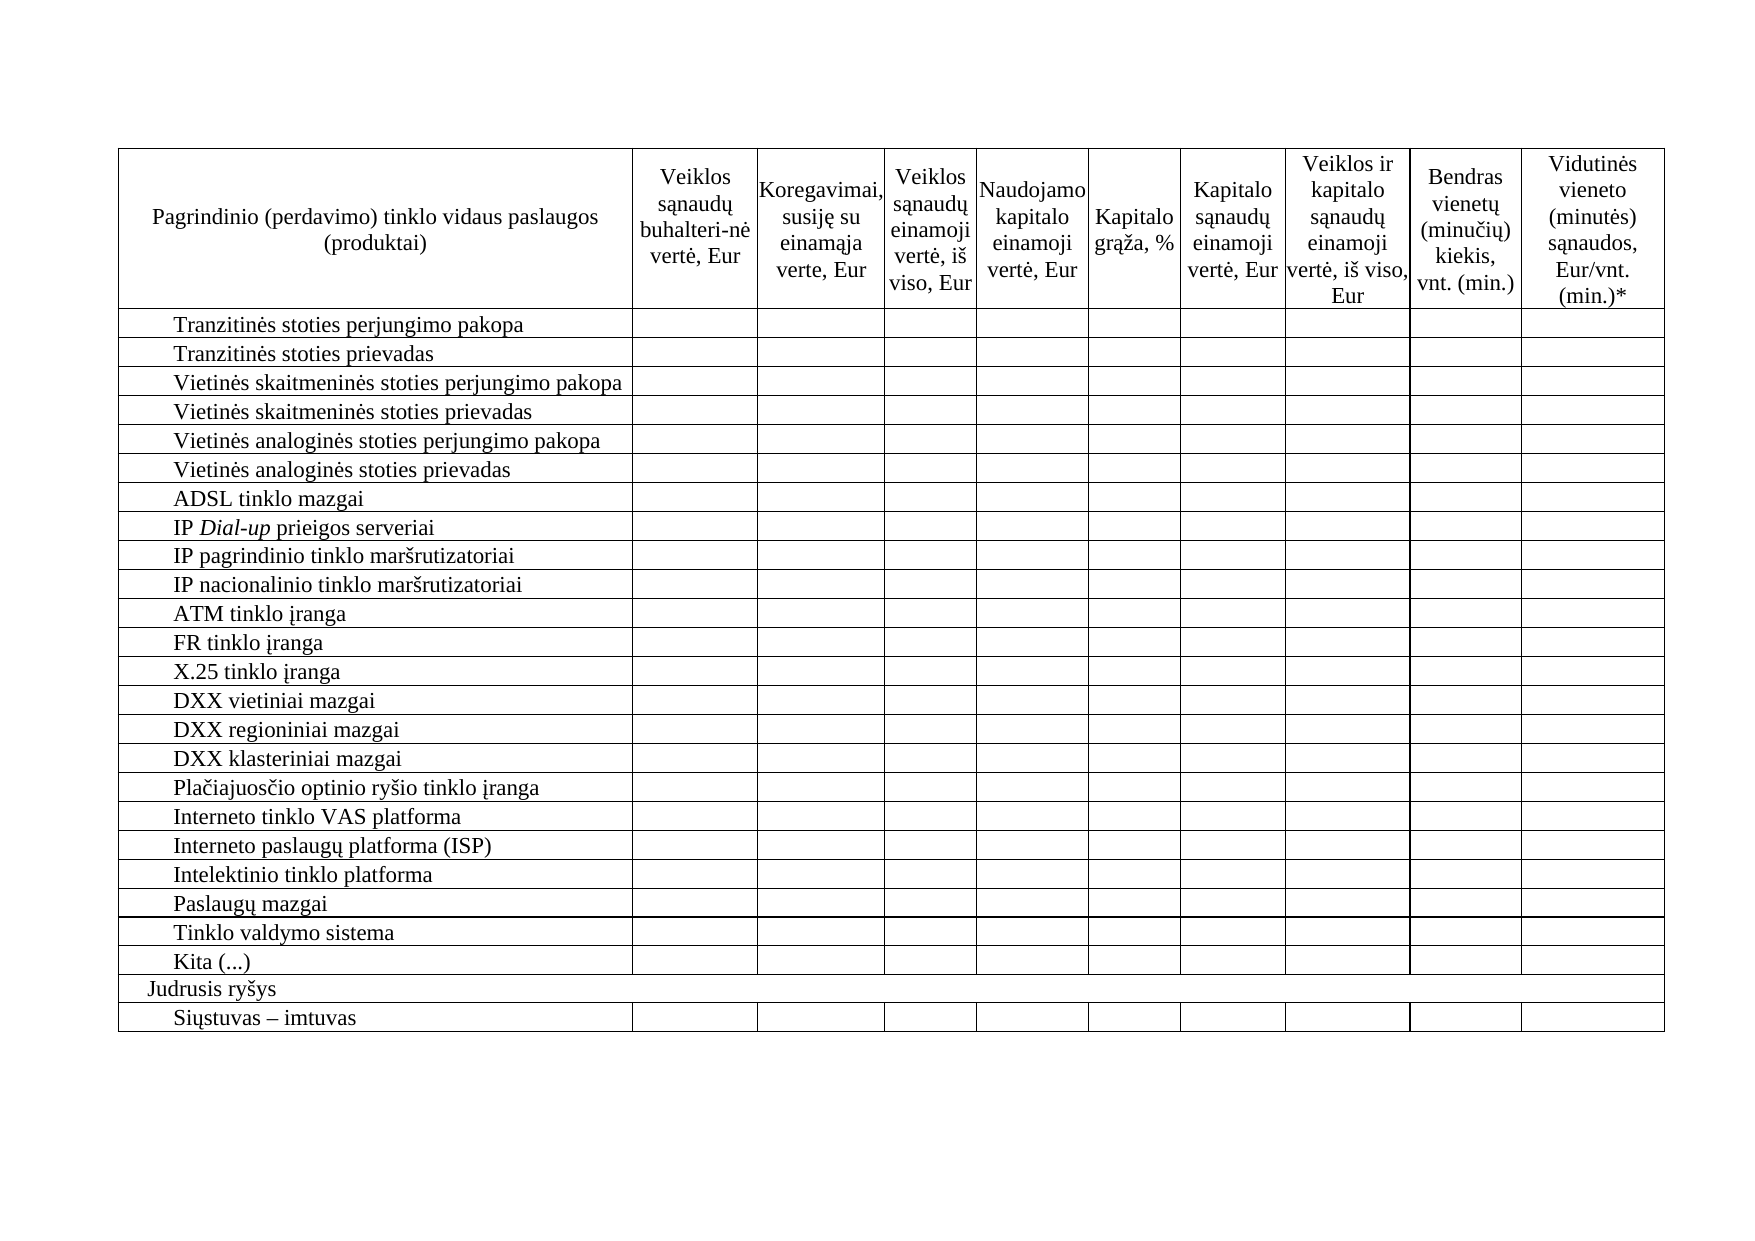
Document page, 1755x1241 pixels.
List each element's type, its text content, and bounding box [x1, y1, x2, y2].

table_cell [885, 831, 976, 858]
table_cell [1286, 454, 1409, 482]
table_cell [1522, 454, 1664, 482]
table_cell [885, 686, 976, 714]
table_cell [1181, 628, 1285, 656]
table_cell [1181, 686, 1285, 714]
table_cell [633, 715, 757, 743]
table_cell [1089, 599, 1180, 627]
table_cell [758, 744, 884, 772]
table_cell [1286, 918, 1409, 945]
table_cell [1411, 570, 1521, 598]
table_cell [1411, 425, 1521, 453]
table_cell Judrusis ryšys [119, 975, 1664, 1002]
table_cell [1181, 802, 1285, 829]
table_cell [758, 686, 884, 714]
table_cell [633, 512, 757, 540]
table_cell [1089, 744, 1180, 772]
table_cell [758, 570, 884, 598]
table_cell [1286, 860, 1409, 887]
table_cell [885, 657, 976, 685]
table_cell [977, 946, 1088, 974]
table_cell Vietinės analoginės stoties prievadas [119, 454, 632, 482]
table_cell [885, 802, 976, 829]
table_cell [1411, 338, 1521, 366]
table_cell [758, 715, 884, 743]
table_cell [885, 338, 976, 366]
table_cell [885, 715, 976, 743]
table_cell [1089, 918, 1180, 945]
table_cell [1411, 715, 1521, 743]
table_cell [1286, 512, 1409, 540]
table_cell [1181, 744, 1285, 772]
table_cell [633, 1003, 757, 1031]
table_cell [1181, 773, 1285, 801]
table_cell [1181, 367, 1285, 395]
table_cell [885, 599, 976, 627]
table_cell [1286, 396, 1409, 424]
table_cell [1411, 1003, 1521, 1031]
table_cell [758, 657, 884, 685]
table_cell [1286, 946, 1409, 974]
table_cell [977, 483, 1088, 511]
table_cell [633, 541, 757, 569]
table_cell [633, 657, 757, 685]
table_cell [1411, 628, 1521, 656]
table_cell [1181, 889, 1285, 916]
table_cell [1181, 454, 1285, 482]
table_cell [977, 831, 1088, 858]
table_cell [1089, 454, 1180, 482]
table_cell [1089, 657, 1180, 685]
table_cell [1522, 570, 1664, 598]
table_cell [977, 1003, 1088, 1031]
table_cell Tinklo valdymo sistema [119, 918, 632, 945]
table_cell [1522, 338, 1664, 366]
table_cell [1089, 889, 1180, 916]
table_cell [1181, 309, 1285, 337]
table_cell [1522, 860, 1664, 887]
table_cell [1089, 541, 1180, 569]
table_cell [977, 744, 1088, 772]
table_cell [1089, 570, 1180, 598]
table_cell FR tinklo įranga [119, 628, 632, 656]
table_cell [1522, 918, 1664, 945]
table_cell Kita (...) [119, 946, 632, 974]
table_cell [977, 657, 1088, 685]
table_cell [1286, 657, 1409, 685]
table_cell [1286, 773, 1409, 801]
table_cell [1181, 1003, 1285, 1031]
table_cell [1286, 889, 1409, 916]
table_cell [758, 541, 884, 569]
table_cell [1411, 396, 1521, 424]
table_cell [885, 860, 976, 887]
table_cell [977, 773, 1088, 801]
table_cell [1522, 425, 1664, 453]
table_header Pagrindinio (perdavimo) tinklo vidaus paslaugos (produktai) [119, 149, 632, 308]
table_cell [1089, 483, 1180, 511]
table_cell [885, 946, 976, 974]
table_cell [1089, 338, 1180, 366]
table_cell [1089, 686, 1180, 714]
table_cell [1522, 889, 1664, 916]
table_cell [758, 338, 884, 366]
table_cell [1089, 802, 1180, 829]
table_cell [1411, 946, 1521, 974]
table_cell [758, 918, 884, 945]
table_cell [1181, 715, 1285, 743]
table_header Veiklos ir kapitalo sąnaudų einamoji vertė, iš viso, Eur [1286, 149, 1409, 308]
table_cell [977, 715, 1088, 743]
table_cell [1522, 396, 1664, 424]
table_cell Vietinės skaitmeninės stoties prievadas [119, 396, 632, 424]
table_cell [1089, 396, 1180, 424]
table_cell [977, 918, 1088, 945]
table_cell DXX klasteriniai mazgai [119, 744, 632, 772]
table_cell IP pagrindinio tinklo maršrutizatoriai [119, 541, 632, 569]
table_cell Siųstuvas – imtuvas [119, 1003, 632, 1031]
table_cell DXX regioniniai mazgai [119, 715, 632, 743]
table_cell [633, 946, 757, 974]
table_cell [633, 454, 757, 482]
table_cell [1411, 454, 1521, 482]
table_cell [977, 686, 1088, 714]
table_cell [1089, 831, 1180, 858]
table_cell [758, 425, 884, 453]
table_cell Plačiajuosčio optinio ryšio tinklo įranga [119, 773, 632, 801]
table_header Vidutinės vieneto (minutės) sąnaudos, Eur/vnt. (min.)* [1522, 149, 1664, 308]
table_cell [1286, 802, 1409, 829]
table_header Veiklos sąnaudų einamoji vertė, iš viso, Eur [885, 149, 976, 308]
table_cell [758, 367, 884, 395]
table_cell Paslaugų mazgai [119, 889, 632, 916]
table_cell [1522, 1003, 1664, 1031]
table_cell [885, 628, 976, 656]
table_cell [1411, 686, 1521, 714]
table_cell [1522, 541, 1664, 569]
table_cell [633, 773, 757, 801]
table_cell IP nacionalinio tinklo maršrutizatoriai [119, 570, 632, 598]
table_cell [885, 889, 976, 916]
table_header Kapitalo grąža, % [1089, 149, 1180, 308]
table_cell [1286, 599, 1409, 627]
table_cell [885, 773, 976, 801]
table_cell [633, 802, 757, 829]
table_cell [1411, 889, 1521, 916]
table_cell [1181, 541, 1285, 569]
table_cell [758, 802, 884, 829]
table_cell [1181, 396, 1285, 424]
table_cell [977, 860, 1088, 887]
table_cell [633, 628, 757, 656]
table_cell [633, 889, 757, 916]
table_cell [977, 338, 1088, 366]
table_cell [1181, 599, 1285, 627]
table_cell [885, 396, 976, 424]
table_cell [1522, 599, 1664, 627]
table_cell [1089, 860, 1180, 887]
table_cell [1181, 570, 1285, 598]
table_cell [1286, 425, 1409, 453]
table_cell [885, 918, 976, 945]
table_cell [1522, 309, 1664, 337]
table_cell [1286, 483, 1409, 511]
table_cell [1181, 860, 1285, 887]
table_cell [633, 570, 757, 598]
table_cell [977, 802, 1088, 829]
table_cell [1522, 946, 1664, 974]
table_cell DXX vietiniai mazgai [119, 686, 632, 714]
table_cell [977, 425, 1088, 453]
table_cell [1286, 541, 1409, 569]
table_cell [758, 860, 884, 887]
table_cell [1522, 802, 1664, 829]
table_cell ADSL tinklo mazgai [119, 483, 632, 511]
table_cell [758, 889, 884, 916]
table_cell [1089, 628, 1180, 656]
table_header Koregavimai, susiję su einamąja verte, Eur [758, 149, 884, 308]
table_cell [758, 396, 884, 424]
table_cell [1522, 715, 1664, 743]
table_cell [1522, 744, 1664, 772]
table_cell [758, 599, 884, 627]
table_cell [1411, 744, 1521, 772]
table_cell [633, 367, 757, 395]
table_cell [633, 396, 757, 424]
table_cell [1286, 367, 1409, 395]
table_cell [885, 367, 976, 395]
table_cell [1286, 1003, 1409, 1031]
table_cell [633, 309, 757, 337]
table_cell [1181, 512, 1285, 540]
table_cell [1411, 802, 1521, 829]
table_cell [1286, 628, 1409, 656]
table_cell [1089, 946, 1180, 974]
table_cell [1411, 512, 1521, 540]
table_cell [758, 454, 884, 482]
table_cell [977, 309, 1088, 337]
table_cell [1089, 773, 1180, 801]
table_cell [1286, 338, 1409, 366]
table_cell [885, 512, 976, 540]
table_cell [1181, 831, 1285, 858]
table_cell [1181, 946, 1285, 974]
table_cell [1286, 715, 1409, 743]
table_cell [977, 599, 1088, 627]
table_cell [633, 425, 757, 453]
table_cell [977, 454, 1088, 482]
table_cell [1181, 425, 1285, 453]
table_cell [885, 309, 976, 337]
table_cell [1089, 425, 1180, 453]
table_cell Tranzitinės stoties prievadas [119, 338, 632, 366]
table_cell [1286, 831, 1409, 858]
table_cell [1089, 715, 1180, 743]
table_cell [1411, 657, 1521, 685]
table_cell [1411, 831, 1521, 858]
table_header Kapitalo sąnaudų einamoji vertė, Eur [1181, 149, 1285, 308]
table_cell Interneto paslaugų platforma (ISP) [119, 831, 632, 858]
table_cell [1286, 686, 1409, 714]
table_cell [633, 483, 757, 511]
table_cell [758, 831, 884, 858]
table_cell [1411, 309, 1521, 337]
table_cell [1286, 744, 1409, 772]
table_cell [977, 628, 1088, 656]
table_cell [885, 744, 976, 772]
table_cell Tranzitinės stoties perjungimo pakopa [119, 309, 632, 337]
table_cell [758, 512, 884, 540]
table_cell [633, 744, 757, 772]
table_cell [1089, 1003, 1180, 1031]
table_cell [758, 628, 884, 656]
table_cell [1411, 541, 1521, 569]
table_cell [977, 512, 1088, 540]
table_cell [1522, 483, 1664, 511]
table_cell [1286, 570, 1409, 598]
table_cell [758, 946, 884, 974]
table_cell Interneto tinklo VAS platforma [119, 802, 632, 829]
table_cell [977, 889, 1088, 916]
table_cell [885, 483, 976, 511]
table_cell [758, 773, 884, 801]
table_header Naudojamo kapitalo einamoji vertė, Eur [977, 149, 1088, 308]
table_cell [1089, 367, 1180, 395]
table_cell [1089, 512, 1180, 540]
table_cell [1522, 628, 1664, 656]
table_cell [1411, 918, 1521, 945]
table_cell [885, 425, 976, 453]
table_cell [758, 483, 884, 511]
table_cell [633, 918, 757, 945]
table_cell [633, 860, 757, 887]
table_cell [1522, 367, 1664, 395]
table_cell [977, 396, 1088, 424]
table_cell IP Dial-up prieigos serveriai [119, 512, 632, 540]
table_cell X.25 tinklo įranga [119, 657, 632, 685]
table_cell [1286, 309, 1409, 337]
table_cell [758, 309, 884, 337]
table_cell [1411, 483, 1521, 511]
table_cell [633, 599, 757, 627]
table_cell [1411, 367, 1521, 395]
table_cell [885, 454, 976, 482]
table_cell [1181, 338, 1285, 366]
table_cell [1411, 860, 1521, 887]
table_cell [1411, 773, 1521, 801]
table_cell [1522, 512, 1664, 540]
table_cell [977, 570, 1088, 598]
table_cell [633, 338, 757, 366]
table_header Veiklos sąnaudų buhalteri-nė vertė, Eur [633, 149, 757, 308]
table_cell [1181, 483, 1285, 511]
table_cell [1522, 686, 1664, 714]
table_cell [977, 541, 1088, 569]
table_cell [885, 541, 976, 569]
table_cell [885, 1003, 976, 1031]
table_cell [633, 831, 757, 858]
table_cell [1522, 657, 1664, 685]
table_cell [977, 367, 1088, 395]
table_cell [885, 570, 976, 598]
table_cell [1522, 831, 1664, 858]
table_cell ATM tinklo įranga [119, 599, 632, 627]
table_cell Vietinės analoginės stoties perjungimo pakopa [119, 425, 632, 453]
table_cell [758, 1003, 884, 1031]
table_cell [1411, 599, 1521, 627]
table_cell [1522, 773, 1664, 801]
table_header Bendras vienetų (minučių) kiekis, vnt. (min.) [1411, 149, 1521, 308]
table_cell [1181, 918, 1285, 945]
table_cell [1089, 309, 1180, 337]
table_cell Vietinės skaitmeninės stoties perjungimo pakopa [119, 367, 632, 395]
table_cell [1181, 657, 1285, 685]
table_cell [633, 686, 757, 714]
table_cell Intelektinio tinklo platforma [119, 860, 632, 887]
